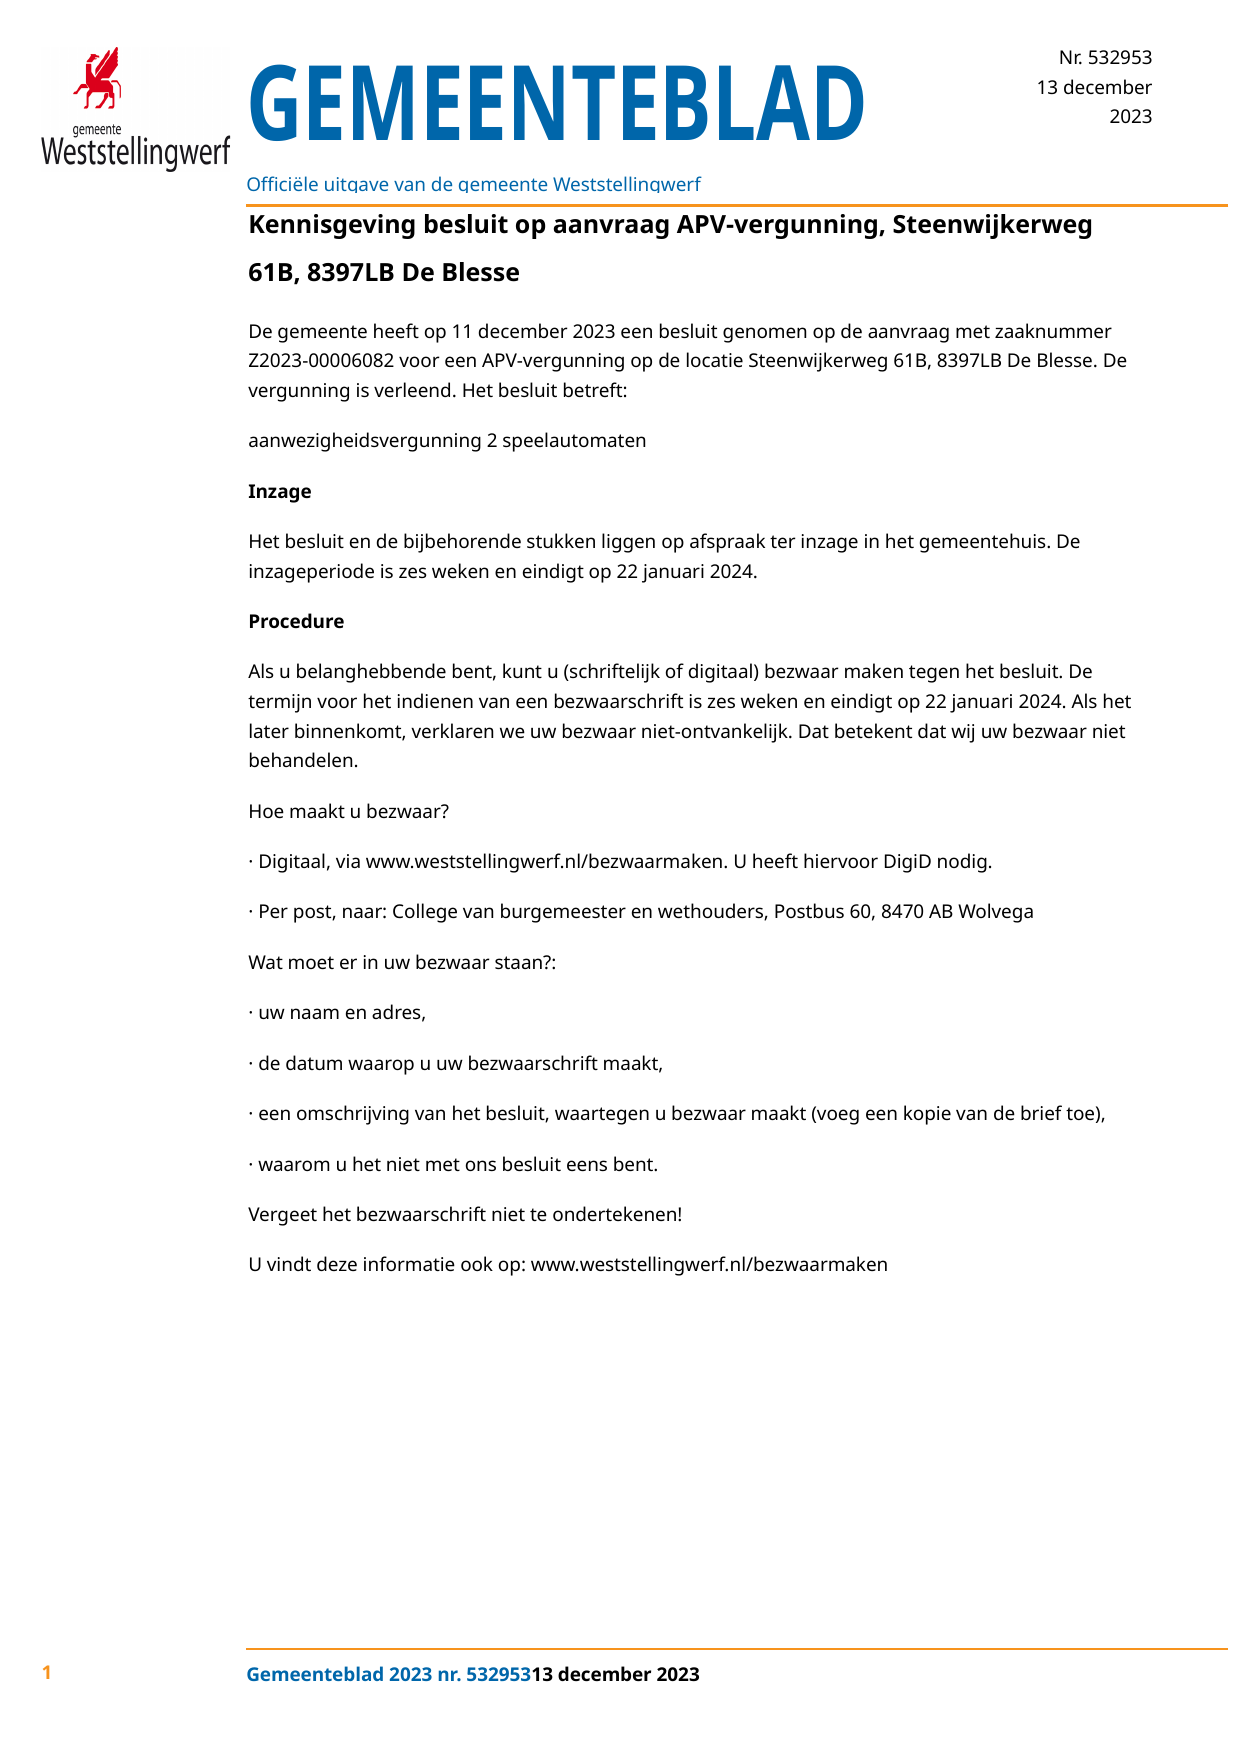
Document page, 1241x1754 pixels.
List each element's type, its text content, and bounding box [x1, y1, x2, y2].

text Inzage [248, 478, 1152, 504]
text Kennisgeving besluit op aanvraag APV-vergunning, Steenwijkerweg 61B, 8397LB De Blesse [248, 207, 1152, 288]
text De gemeente heeft op 11 december 2023 een besluit genomen op de aanvraag met zaaknummer Z2023-00006082 voor een APV-vergunning op de locatie Steenwijkerweg 61B, 8397LB De Blesse. De vergunning is verleend. Het besluit betreft: [248, 318, 1152, 403]
text Procedure [248, 608, 1152, 634]
text · Digitaal, via www.weststellingwerf.nl/bezwaarmaken. U heeft hiervoor DigiD nodig. [248, 848, 1152, 874]
text · een omschrijving van het besluit, waartegen u bezwaar maakt (voeg een kopie van de brief toe), [248, 1100, 1152, 1126]
text Hoe maakt u bezwaar? [248, 798, 1152, 824]
text aanwezigheidsvergunning 2 speelautomaten [248, 427, 1152, 453]
text · de datum waarop u uw bezwaarschrift maakt, [248, 1050, 1152, 1076]
text · Per post, naar: College van burgemeester en wethouders, Postbus 60, 8470 AB Wolvega [248, 899, 1152, 924]
text Vergeet het bezwaarschrift niet te ondertekenen! [248, 1201, 1152, 1227]
text Het besluit en de bijbehorende stukken liggen op afspraak ter inzage in het gemeentehuis. De inzageperiode is zes weken en eindigt op 22 januari 2024. [248, 528, 1152, 584]
text Als u belanghebbende bent, kunt u (schriftelijk of digitaal) bezwaar maken tegen het besluit. De termijn voor het indienen van een bezwaarschrift is zes weken en eindigt op 22 januari 2024. Als het later binnenkomt, verklaren we uw bezwaar niet-ontvankelijk. Dat betekent dat wij uw bezwaar niet behandelen. [248, 659, 1152, 773]
picture [41, 47, 231, 172]
text · waarom u het niet met ons besluit eens bent. [248, 1151, 1152, 1177]
text Wat moet er in uw bezwaar staan?: [248, 949, 1152, 975]
text · uw naam en adres, [248, 999, 1152, 1025]
text U vindt deze informatie ook op: www.weststellingwerf.nl/bezwaarmaken [248, 1252, 1152, 1277]
